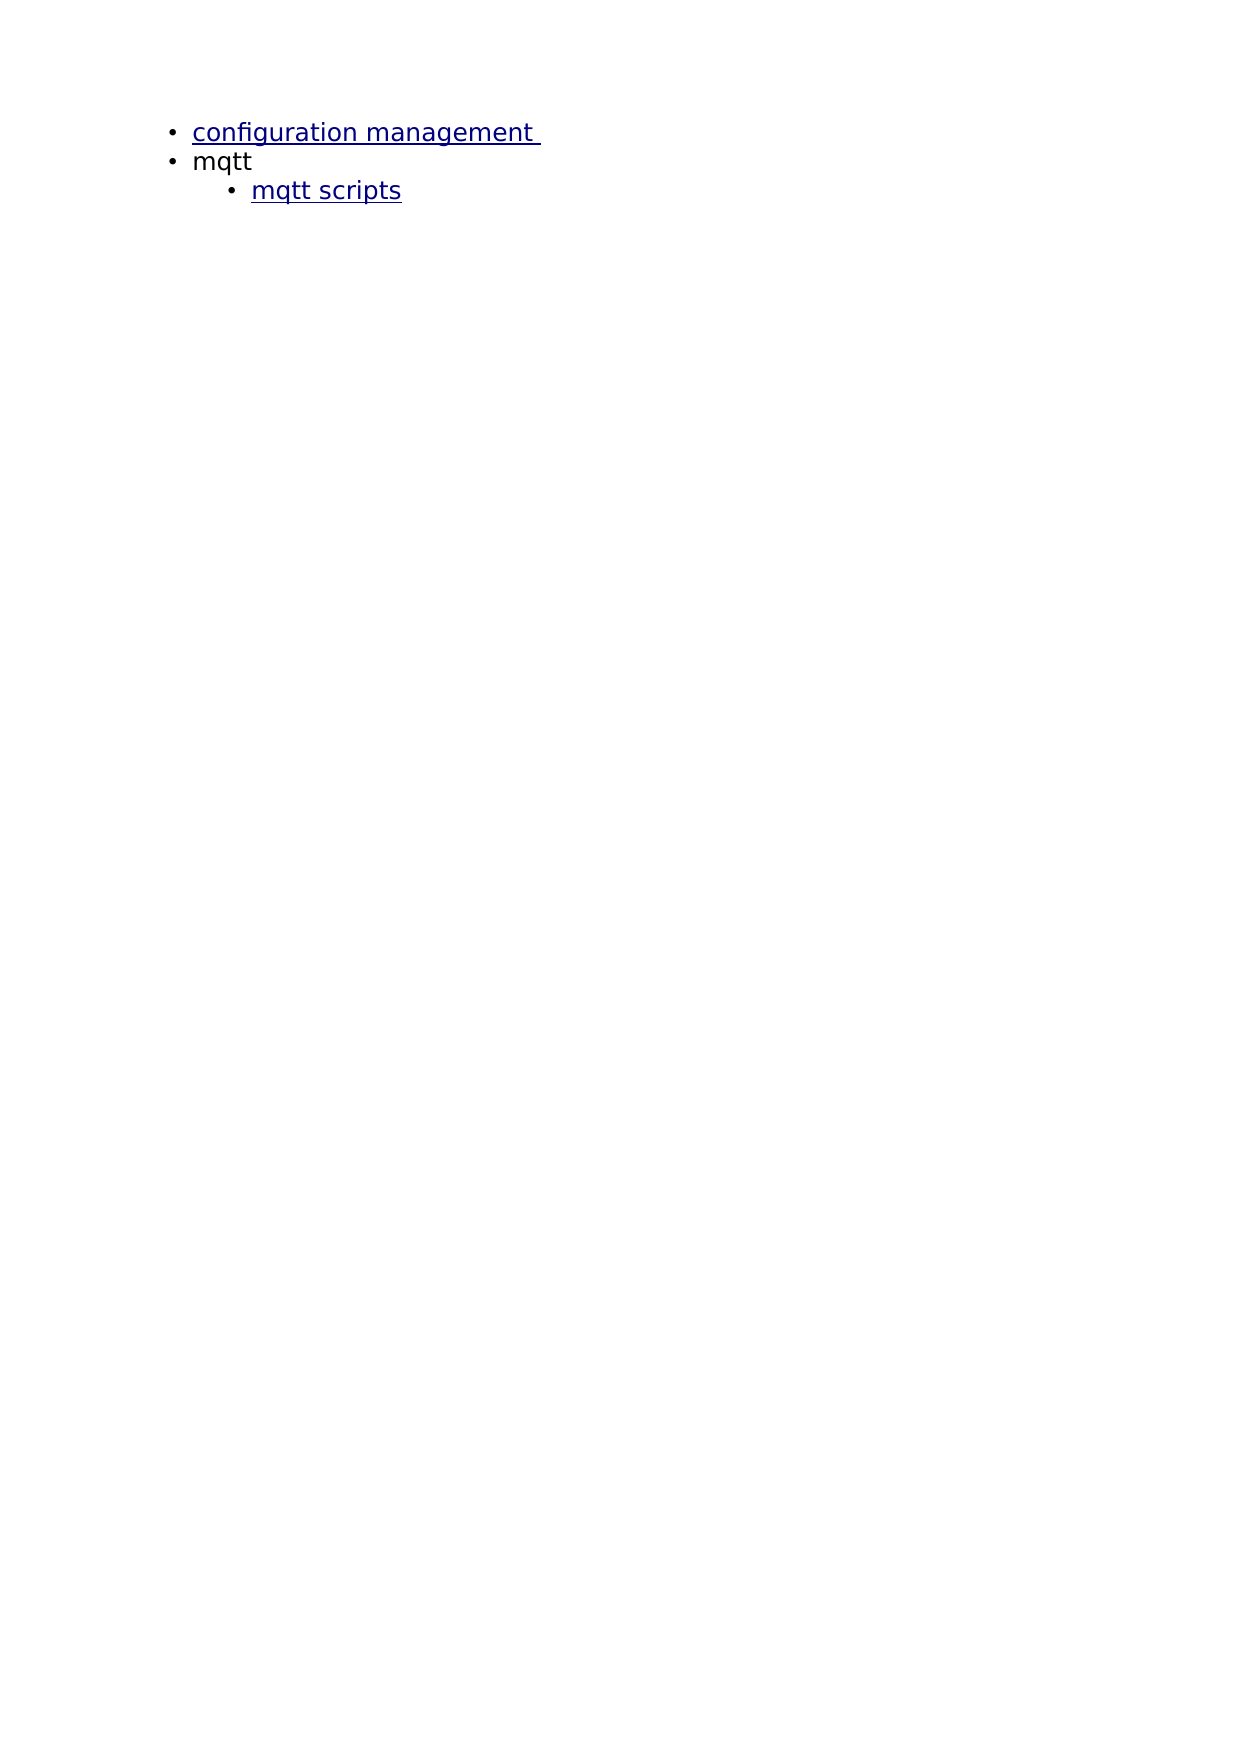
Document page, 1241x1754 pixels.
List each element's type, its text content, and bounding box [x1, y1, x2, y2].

list mqtt [177, 147, 1122, 176]
list configuration management [177, 118, 1122, 147]
list mqtt scripts [236, 176, 1122, 206]
